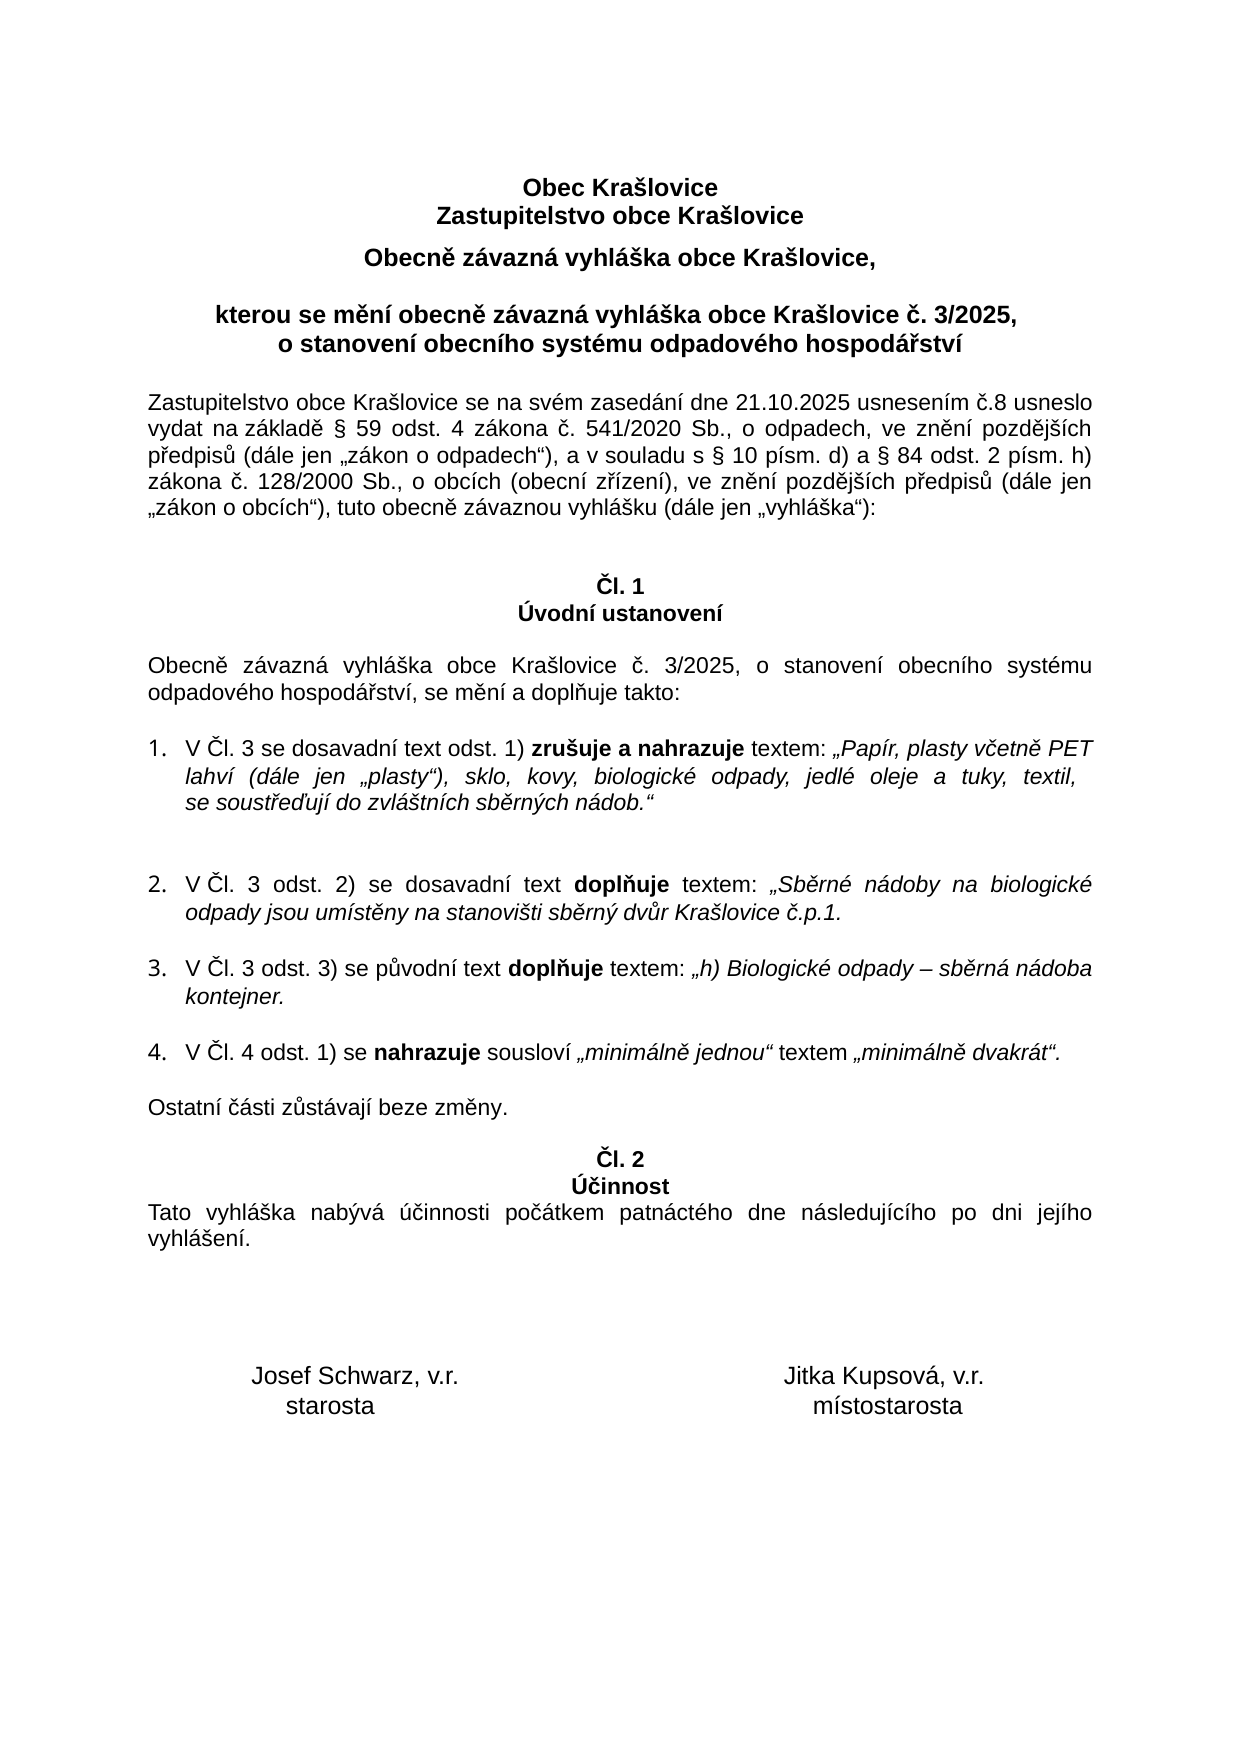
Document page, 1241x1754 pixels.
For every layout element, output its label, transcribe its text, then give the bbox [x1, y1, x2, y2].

text Zastupitelstvo obce Krašlovice se na svém zasedání dne 21.10.2025 usnesením č.8 usneslo vydat na základě § 59 odst. 4 zákona č. 541/2020 Sb., o odpadech, ve znění pozdějších předpisů (dále jen „zákon o odpadech“), a v souladu s § 10 písm. d) a § 84 odst. 2 písm. h) zákona č. 128/2000 Sb., o obcích (obecní zřízení), ve znění pozdějších předpisů (dále jen „zákon o obcích“), tuto obecně závaznou vyhlášku (dále jen „vyhláška“): [148, 389, 1093, 521]
list V Čl. 3 se dosavadní text odst. 1) zrušuje a nahrazuje textem: „Papír, plasty včetně PET lahví (dále jen „plasty“), sklo, kovy, biologické odpady, jedlé oleje a tuky, textil, se soustřeďují do zvláštních sběrných nádob.“ [148, 731, 1093, 815]
text Obec Krašlovice Zastupitelstvo obce Krašlovice [148, 173, 1093, 230]
table_header Josef Schwarz, v.r. starosta [251, 1357, 783, 1421]
text Čl. 1 [148, 573, 1093, 600]
list V Čl. 3 odst. 3) se původní text doplňuje textem: „h) Biologické odpady – sběrná nádoba kontejner. [148, 952, 1093, 1010]
text Úvodní ustanovení [148, 600, 1093, 626]
subtitle Obecně závazná vyhláška obce Krašlovice č. 3/2025, o stanovení obecního systému odpadového hospodářství, se mění a doplňuje takto: [148, 652, 1093, 705]
subtitle Obecně závazná vyhláška obce Krašlovice, [148, 243, 1093, 271]
list V Čl. 3 odst. 2) se dosavadní text doplňuje textem: „Sběrné nádoby na biologické odpady jsou umístěny na stanovišti sběrný dvůr Krašlovice č.p.1. [148, 868, 1093, 926]
table_header Jitka Kupsová, v.r. místostarosta [783, 1357, 1024, 1421]
list V Čl. 4 odst. 1) se nahrazuje sousloví „minimálně jednou“ textem „minimálně dvakrát“. [148, 1036, 1093, 1067]
text Ostatní části zůstávají beze změny. [148, 1094, 1093, 1120]
text Tato vyhláška nabývá účinnosti počátkem patnáctého dne následujícího po dni jejího vyhlášení. [148, 1199, 1093, 1252]
subtitle Účinnost [148, 1173, 1093, 1199]
subtitle kterou se mění obecně závazná vyhláška obce Krašlovice č. 3/2025, o stanovení obecního systému odpadového hospodářství [148, 271, 1093, 358]
subtitle Čl. 2 [148, 1146, 1093, 1173]
